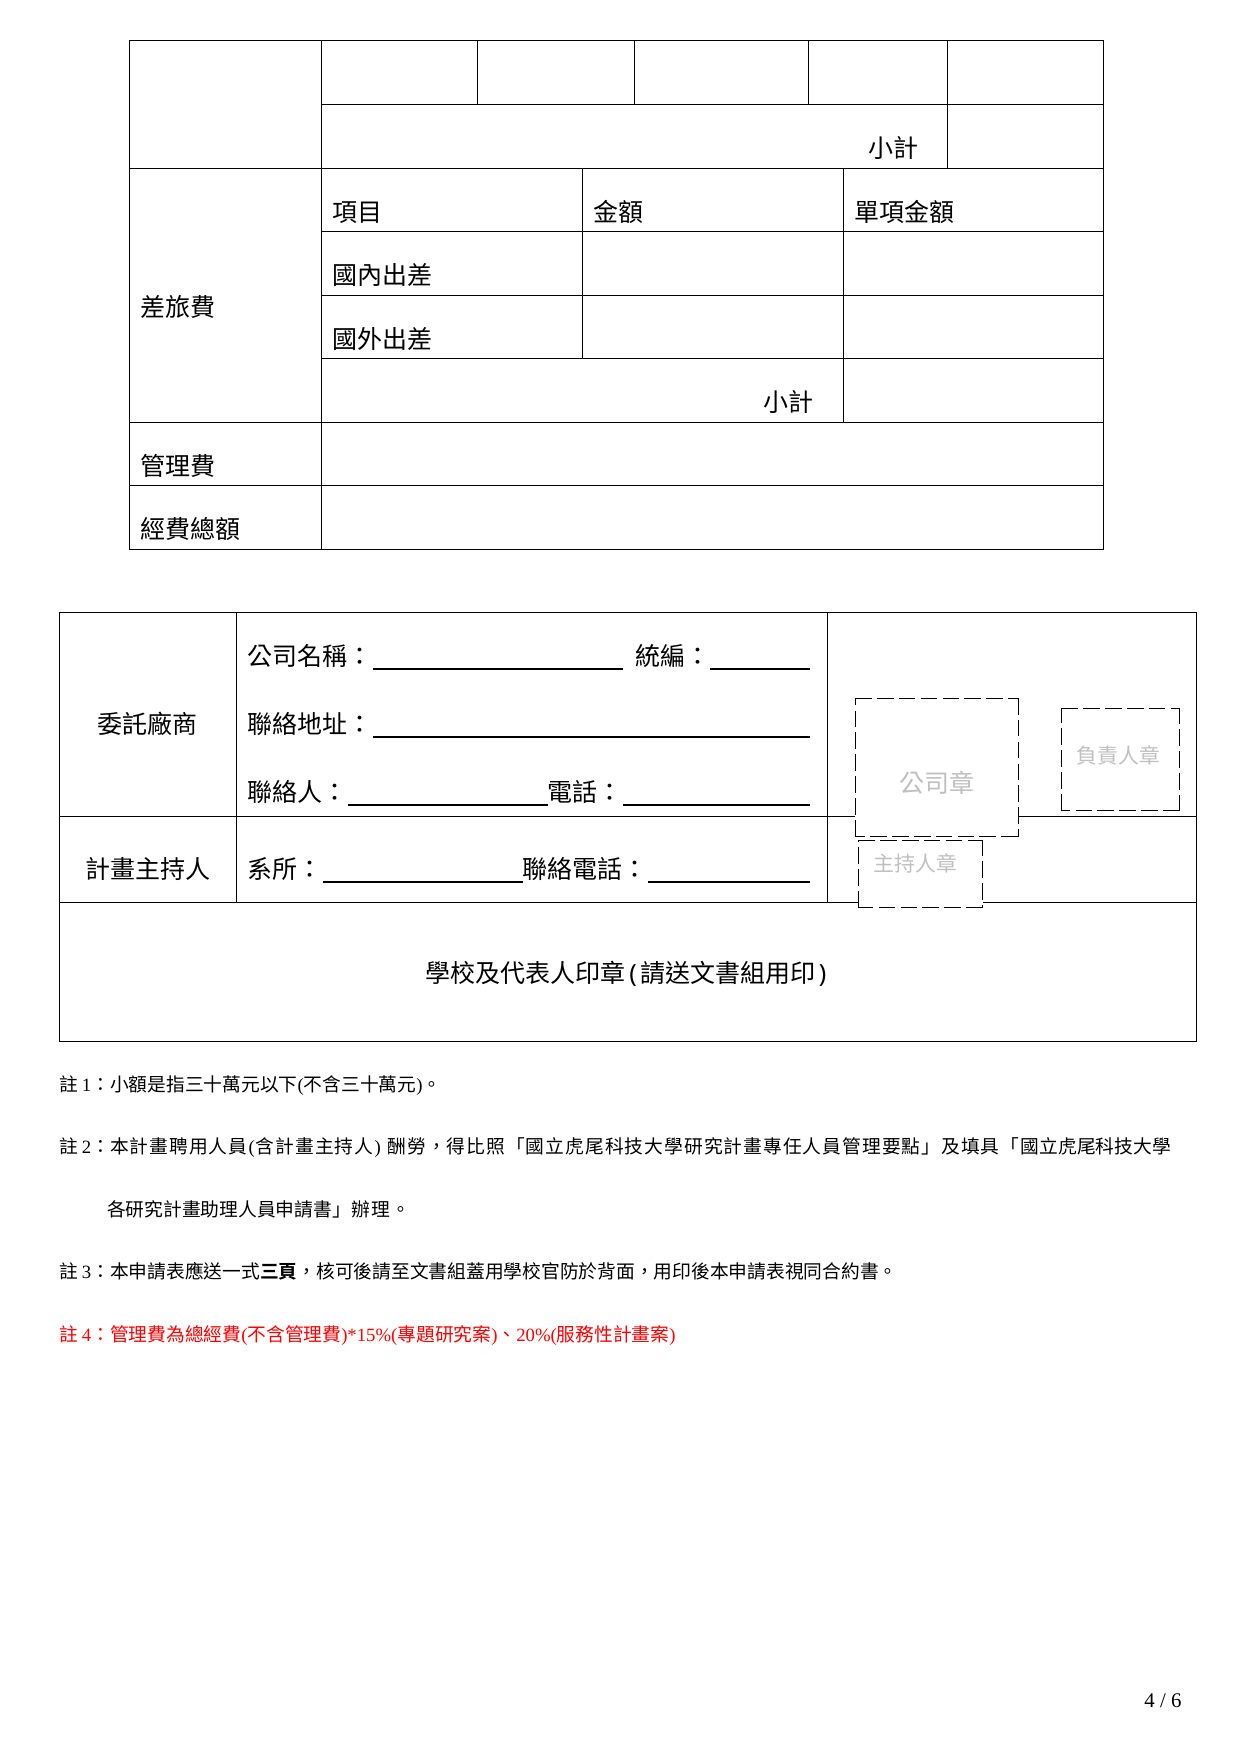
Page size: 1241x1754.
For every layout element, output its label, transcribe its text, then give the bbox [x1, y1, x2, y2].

text 註1：小額是指三十萬元以下(不含三十萬元)。 [59, 1042, 1181, 1104]
table_cell [809, 41, 947, 104]
table_cell [478, 41, 634, 104]
table_header 委託廠商 [60, 613, 236, 816]
table_cell [322, 423, 1103, 485]
table_cell 計畫主持人 [60, 817, 236, 902]
table_cell [828, 817, 1196, 907]
table_header [828, 613, 1196, 837]
table_header 公司名稱： 統編： 聯絡地址： 聯絡人： 電話： [237, 613, 827, 816]
table_cell 學校及代表人印章(請送文書組用印) [60, 903, 1196, 1041]
table_cell [948, 41, 1103, 104]
table_cell 小計 [322, 359, 843, 422]
table_cell 小計 [322, 105, 947, 167]
table_cell [635, 41, 808, 104]
table_cell 系所： 聯絡電話： [237, 817, 827, 902]
table_cell 差旅費 [130, 169, 321, 422]
text 註2：本計畫聘用人員(含計畫主持人) 酬勞，得比照「國立虎尾科技大學研究計畫專任人員管理要點」及填具「國立虎尾科技大學各研究計畫助理人員申請書」辦理。 [59, 1104, 1181, 1229]
table_cell [844, 232, 1103, 294]
table_cell 國外出差 [322, 296, 582, 358]
table_cell 項目 [322, 169, 582, 231]
table_cell [583, 296, 843, 358]
table_cell [948, 105, 1103, 167]
table_cell 管理費 [130, 423, 321, 485]
table_cell [322, 41, 477, 104]
table_cell [583, 232, 843, 294]
table_cell 金額 [583, 169, 843, 231]
table_cell [844, 359, 1103, 422]
table_cell 單項金額 [844, 169, 1103, 231]
table_cell [322, 486, 1103, 549]
text 註4：管理費為總經費(不含管理費)*15%(專題研究案)、20%(服務性計畫案) [59, 1292, 1181, 1354]
table_cell [130, 41, 321, 167]
table_cell 經費總額 [130, 486, 321, 549]
text 註3：本申請表應送一式三頁，核可後請至文書組蓋用學校官防於背面，用印後本申請表視同合約書。 [59, 1229, 1181, 1292]
table_cell 國內出差 [322, 232, 582, 294]
table_cell [844, 296, 1103, 358]
